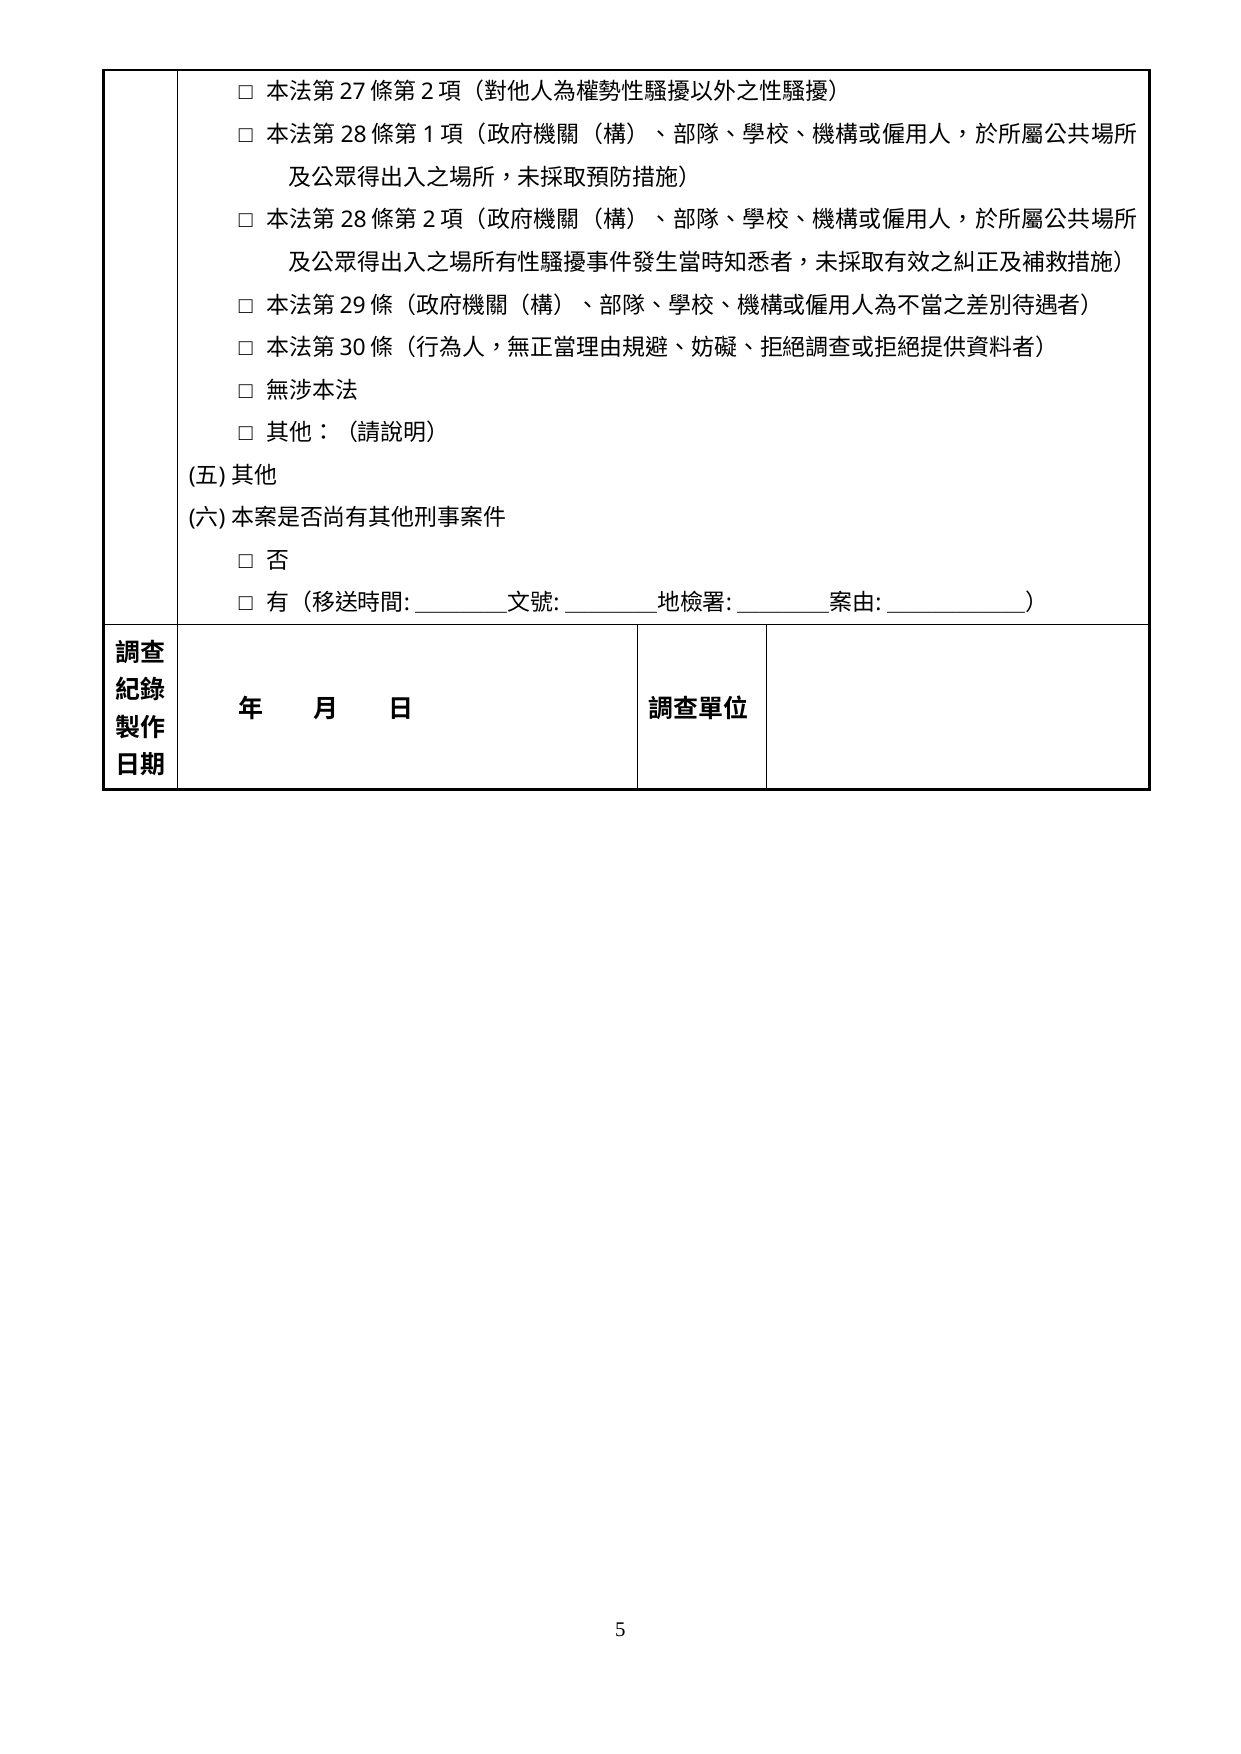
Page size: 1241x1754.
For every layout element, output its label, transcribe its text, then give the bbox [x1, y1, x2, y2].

table_cell 申訴人：○○○○○○（代號） 被申訴人： 主文 事實及調查經過 案由【事件發生經過包含人、事、時、地、物等資訊、被害人在性騷擾事件當下影響、感受】 調查事項【案發過程指述有無前後反覆不一、調查爭點、調查過程、訪談摘要】 證據【相關證人及證據】 調查結果及處理建議 綜上所述，本案性騷擾 事證明確【勾選本項者，須擇一勾選以下選項】 本案行為人供認有性騷擾情事，且有相關佐證資料（如：監視器畫面、對話紀錄、錄音、證人指述、其他被害人指述），性騷擾事件事證明確。 其他，理由：＿＿＿＿＿＿ 尚屬事證明確【勾選本項者，須擇一勾選以下選項】 本案相關佐證資料（如：監視器畫面、對話紀錄、錄音、證人指述、其他被害人指述）足以認定具有性騷擾情事，性騷擾事件尚屬事證明確。 本案行為人供認有性騷擾情事，性騷擾事件尚屬事證明確。 本案行為人否認有性騷擾情事，惟被害人陳述事實較可信，且有相關佐證資料（如：監視器畫面、對話紀錄、錄音、證人指述、其他被害人指述），性騷擾事件尚屬事證明確。 本案行為人未到場說明，惟被害人陳述事實較可信，且有相關佐證資料（如：監視器畫面、對話紀錄、錄音、證人指述、其他被害人指述），性騷擾事件尚屬事證明確。 其他，理由：＿＿＿＿＿＿ 欠缺具體事證【勾選本項者，須擇一勾選以下選項】 本案申訴人所陳述事實自相矛盾，未符合理被害人之情形，性騷擾事件欠缺具體事證。 本案僅有被害人之陳述，行為人未到場說明，又無相關佐證資料（如：監視器畫面、對話紀錄、錄音、證人指述、其他被害人指述），性騷擾事件欠缺具體事證。 本案僅有被害人之陳述，行為人否認有性騷擾情事，又無相關佐證資料（如：監視器畫面、對話紀錄、錄音、證人指述、其他被害人指述），性騷擾事件欠缺具體事證。 其他，理由：＿＿＿＿＿＿ 無具體事證【勾選本項者，須擇一勾選以下選項】 本案經勘驗警詢筆錄/相關佐證資料（如：監視器畫面、對話紀錄、錄音、證人指述）查察，未有性騷擾情事，不符性騷擾防治法第2條規定，性騷擾事件無具體事證。 其他，理由：＿＿＿＿＿＿ 難以判定，理由：＿＿＿＿＿＿ 不予受理，理由：（性騷擾防治法第14條第5項）【勾選本項者，須擇一勾選以下選項】 當事人逾期提出申訴。 申訴不合法定程式，經通知限期補正，屆期未補正。 同一性騷擾事件，撤回申訴或視為撤回申訴後再行申訴。 其他：（請依調查結果說明） 處理建議 本案於申訴調查過程中，知悉涉違反性騷擾防治法（下稱本法）規定者，請勾選下列選項：【可複選】 本法第25條（意圖性騷擾，乘人不及抗拒而為親吻、擁抱或觸摸其臀部、胸部或其他身體隱私處之行為者） 本法第26條（廣播、電視事業、宣傳品、出版品、網際網路或其他媒體業者，報導或記載被害人之姓名或其他足資識別被害人身分之資訊） 本法第27條第1項（對他人為權勢性騷擾） 本法第27條第2項（對他人為權勢性騷擾以外之性騷擾） 本法第28條第1項（政府機關（構）、部隊、學校、機構或僱用人，於所屬公共場所及公眾得出入之場所，未採取預防措施） 本法第28條第2項（政府機關（構）、部隊、學校、機構或僱用人，於所屬公共場所及公眾得出入之場所有性騷擾事件發生當時知悉者，未採取有效之糾正及補救措施） 本法第29條（政府機關（構）、部隊、學校、機構或僱用人為不當之差別待遇者） 本法第30條（行為人，無正當理由規避、妨礙、拒絕調查或拒絕提供資料者） 無涉本法 其他：（請說明） 其他 本案是否尚有其他刑事案件 否 有（移送時間: ＿＿＿＿文號: ＿＿＿＿地檢署: ＿＿＿＿案由: ＿＿＿＿＿＿） [178, 71, 1148, 624]
table_cell [105, 71, 177, 624]
table_cell 調查單位 [638, 625, 766, 787]
table_cell [767, 625, 1148, 787]
table_cell 年 月 日 [178, 625, 637, 787]
table_cell 調查紀錄製作日期 [105, 625, 177, 787]
